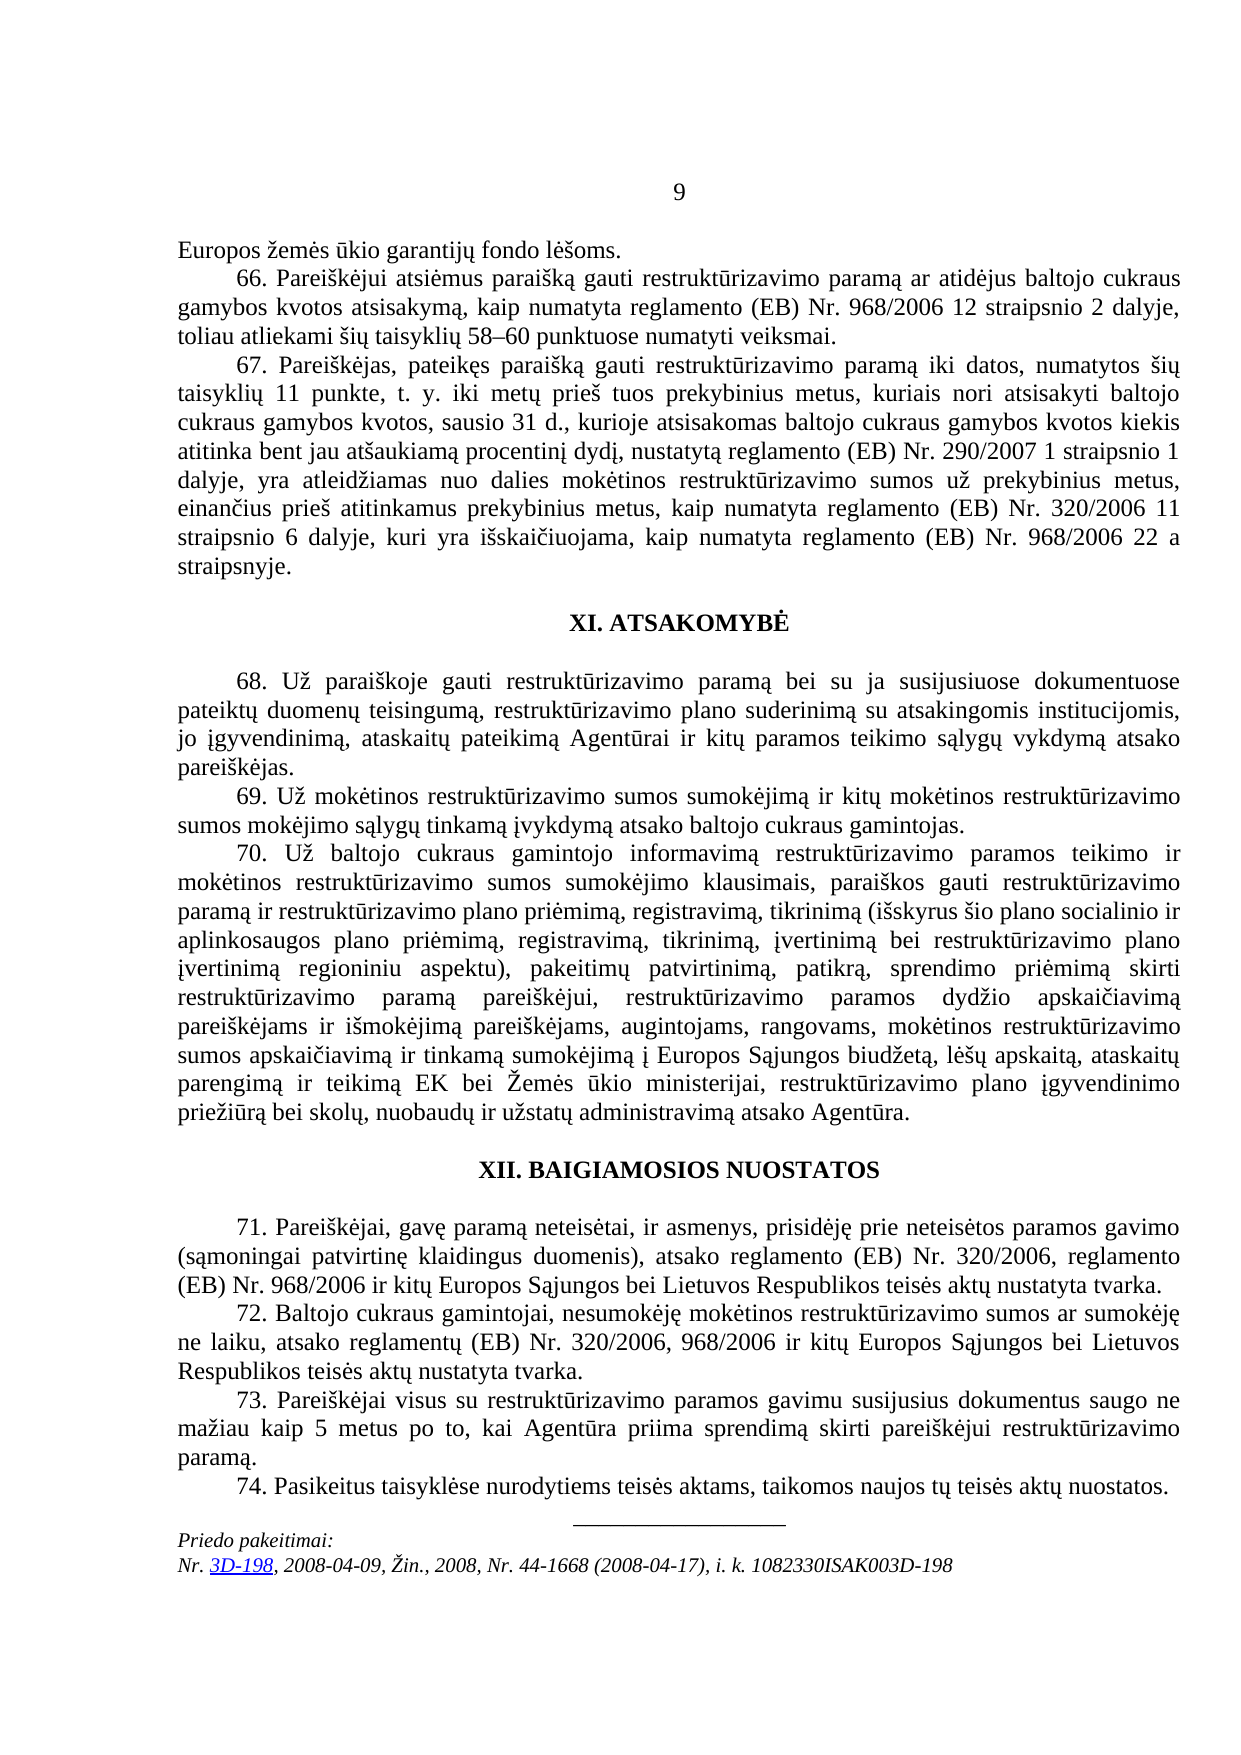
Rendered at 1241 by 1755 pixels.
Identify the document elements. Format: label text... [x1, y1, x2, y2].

text 67. Pareiškėjas, pateikęs paraišką gauti restruktūrizavimo paramą iki datos, numatytos šių taisyklių 11 punkte, t. y. iki metų prieš tuos prekybinius metus, kuriais nori atsisakyti baltojo cukraus gamybos kvotos, sausio 31 d., kurioje atsisakomas baltojo cukraus gamybos kvotos kiekis atitinka bent jau atšaukiamą procentinį dydį, nustatytą reglamento (EB) Nr. 290/2007 1 straipsnio 1 dalyje, yra atleidžiamas nuo dalies mokėtinos restruktūrizavimo sumos už prekybinius metus, einančius prieš atitinkamus prekybinius metus, kaip numatyta reglamento (EB) Nr. 320/2006 11 straipsnio 6 dalyje, kuri yra išskaičiuojama, kaip numatyta reglamento (EB) Nr. 968/2006 22 a straipsnyje. [177, 350, 1181, 580]
text 68. Už paraiškoje gauti restruktūrizavimo paramą bei su ja susijusiuose dokumentuose pateiktų duomenų teisingumą, restruktūrizavimo plano suderinimą su atsakingomis institucijomis, jo įgyvendinimą, ataskaitų pateikimą Agentūrai ir kitų paramos teikimo sąlygų vykdymą atsako pareiškėjas. [177, 666, 1181, 781]
text 71. Pareiškėjai, gavę paramą neteisėtai, ir asmenys, prisidėję prie neteisėtos paramos gavimo (sąmoningai patvirtinę klaidingus duomenis), atsako reglamento (EB) Nr. 320/2006, reglamento (EB) Nr. 968/2006 ir kitų Europos Sąjungos bei Lietuvos Respublikos teisės aktų nustatyta tvarka. [177, 1212, 1181, 1298]
text 72. Baltojo cukraus gamintojai, nesumokėję mokėtinos restruktūrizavimo sumos ar sumokėję ne laiku, atsako reglamentų (EB) Nr. 320/2006, 968/2006 ir kitų Europos Sąjungos bei Lietuvos Respublikos teisės aktų nustatyta tvarka. [177, 1298, 1181, 1385]
text 74. Pasikeitus taisyklėse nurodytiems teisės aktams, taikomos naujos tų teisės aktų nuostatos. [177, 1471, 1181, 1500]
text 70. Už baltojo cukraus gamintojo informavimą restruktūrizavimo paramos teikimo ir mokėtinos restruktūrizavimo sumos sumokėjimo klausimais, paraiškos gauti restruktūrizavimo paramą ir restruktūrizavimo plano priėmimą, registravimą, tikrinimą (išskyrus šio plano socialinio ir aplinkosaugos plano priėmimą, registravimą, tikrinimą, įvertinimą bei restruktūrizavimo plano įvertinimą regioniniu aspektu), pakeitimų patvirtinimą, patikrą, sprendimo priėmimą skirti restruktūrizavimo paramą pareiškėjui, restruktūrizavimo paramos dydžio apskaičiavimą pareiškėjams ir išmokėjimą pareiškėjams, augintojams, rangovams, mokėtinos restruktūrizavimo sumos apskaičiavimą ir tinkamą sumokėjimą į Europos Sąjungos biudžetą, lėšų apskaitą, ataskaitų parengimą ir teikimą EK bei Žemės ūkio ministerijai, restruktūrizavimo plano įgyvendinimo priežiūrą bei skolų, nuobaudų ir užstatų administravimą atsako Agentūra. [177, 838, 1181, 1126]
text 69. Už mokėtinos restruktūrizavimo sumos sumokėjimą ir kitų mokėtinos restruktūrizavimo sumos mokėjimo sąlygų tinkamą įvykdymą atsako baltojo cukraus gamintojas. [177, 781, 1181, 838]
text Europos žemės ūkio garantijų fondo lėšoms. [177, 235, 1181, 263]
text XII. BAIGIAMOSIOS NUOSTATOS [177, 1155, 1181, 1183]
text Priedo pakeitimai: [177, 1528, 1181, 1552]
text 66. Pareiškėjui atsiėmus paraišką gauti restruktūrizavimo paramą ar atidėjus baltojo cukraus gamybos kvotos atsisakymą, kaip numatyta reglamento (EB) Nr. 968/2006 12 straipsnio 2 dalyje, toliau atliekami šių taisyklių 58–60 punktuose numatyti veiksmai. [177, 263, 1181, 350]
text XI. ATSAKOMYBĖ [177, 608, 1181, 637]
text 73. Pareiškėjai visus su restruktūrizavimo paramos gavimu susijusius dokumentus saugo ne mažiau kaip 5 metus po to, kai Agentūra priima sprendimą skirti pareiškėjui restruktūrizavimo paramą. [177, 1385, 1181, 1471]
text _________________ [177, 1500, 1181, 1528]
text Nr. 3D-198, 2008-04-09, Žin., 2008, Nr. 44-1668 (2008-04-17), i. k. 1082330ISAK003D-198 [177, 1552, 1181, 1577]
